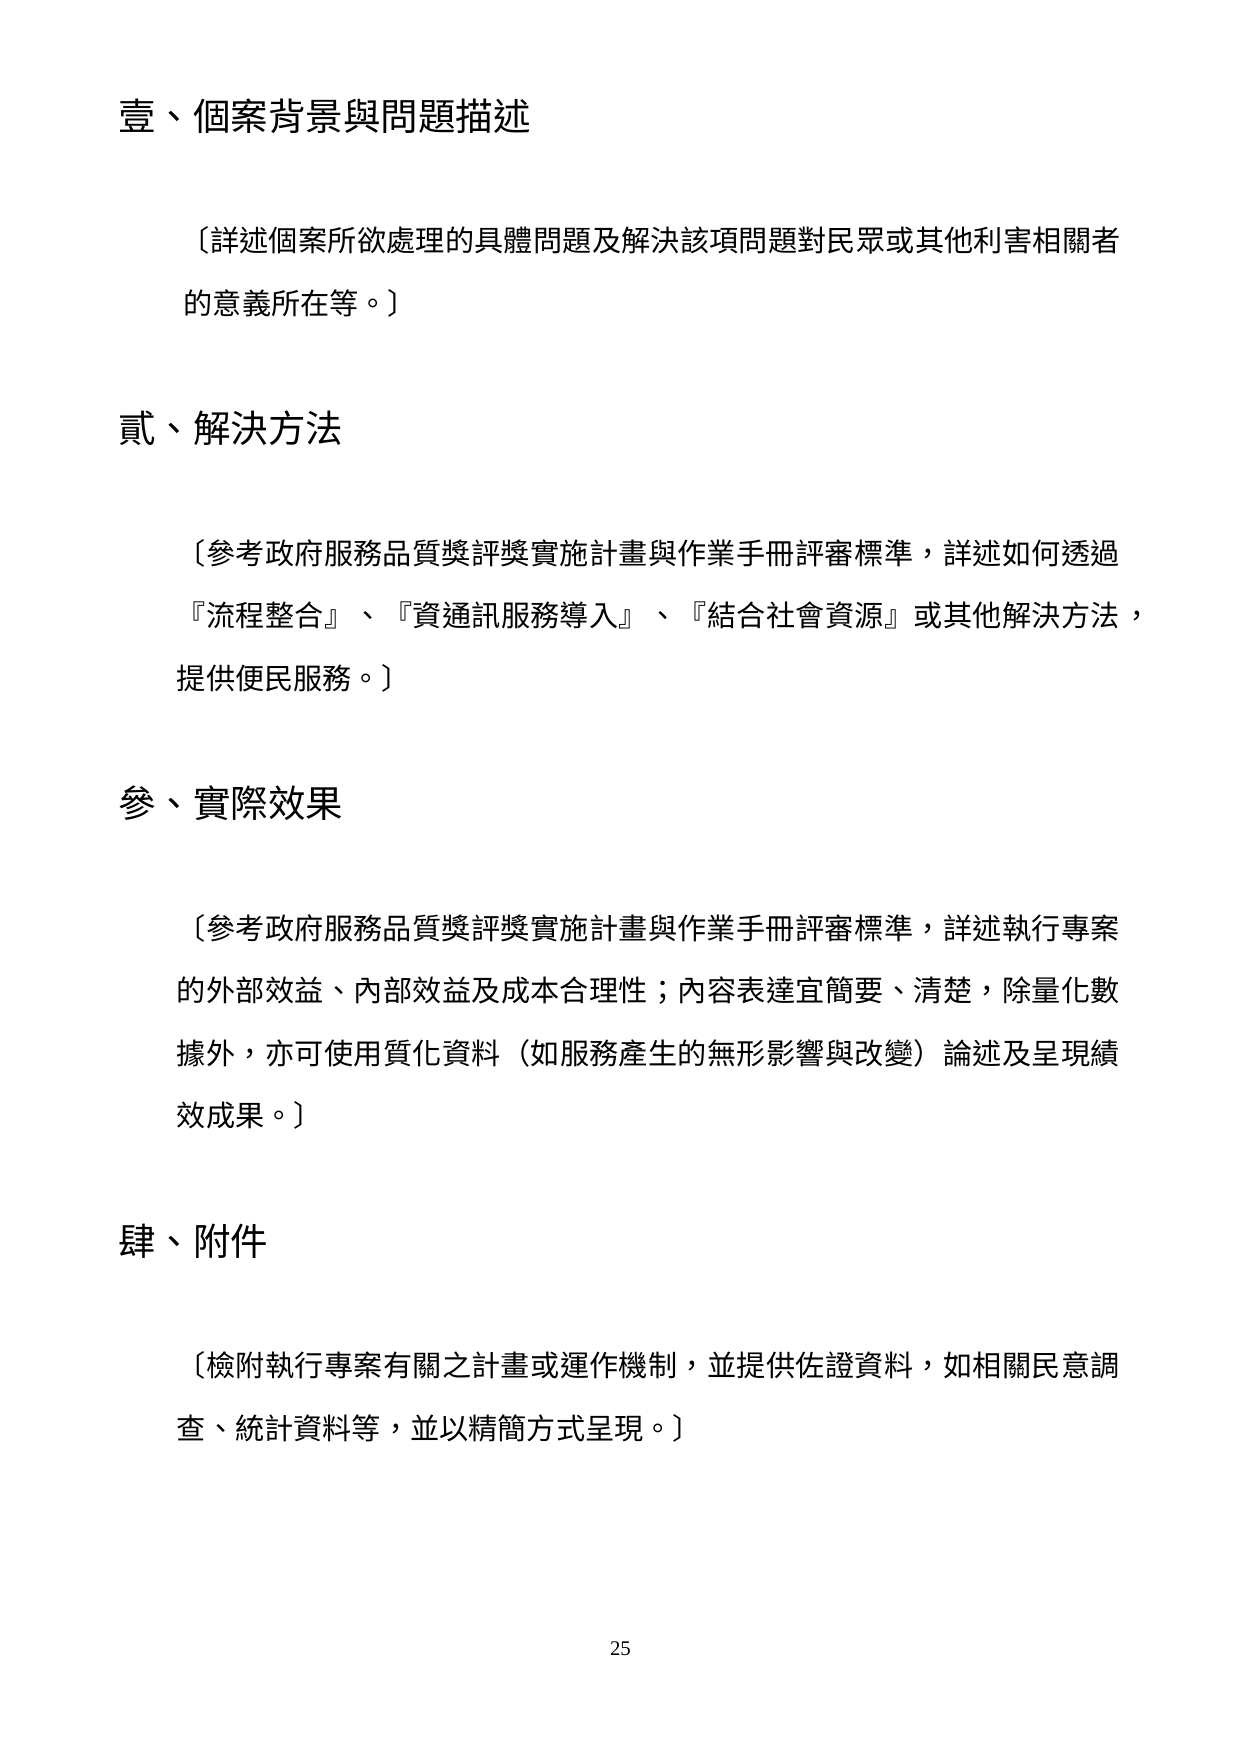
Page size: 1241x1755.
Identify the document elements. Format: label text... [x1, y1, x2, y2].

text 貳、解決方法 [118, 385, 1122, 447]
text 〔檢附執行專案有關之計畫或運作機制，並提供佐證資料，如相關民意調查、統計資料等，並以精簡方式呈現。〕 [177, 1322, 1122, 1447]
text 〔參考政府服務品質獎評獎實施計畫與作業手冊評審標準，詳述執行專案的外部效益、內部效益及成本合理性；內容表達宜簡要、清楚，除量化數據外，亦可使用質化資料（如服務產生的無形影響與改變）論述及呈現績效成果。〕 [177, 885, 1122, 1135]
text 肆、附件 [118, 1197, 1122, 1260]
text 壹、個案背景與問題描述 [118, 72, 1122, 135]
text 〔詳述個案所欲處理的具體問題及解決該項問題對民眾或其他利害相關者的意義所在等。〕 [181, 197, 1122, 322]
text 〔參考政府服務品質獎評獎實施計畫與作業手冊評審標準，詳述如何透過『流程整合』、『資通訊服務導入』、『結合社會資源』或其他解決方法，提供便民服務。〕 [177, 510, 1122, 697]
text 參、實際效果 [118, 760, 1122, 822]
